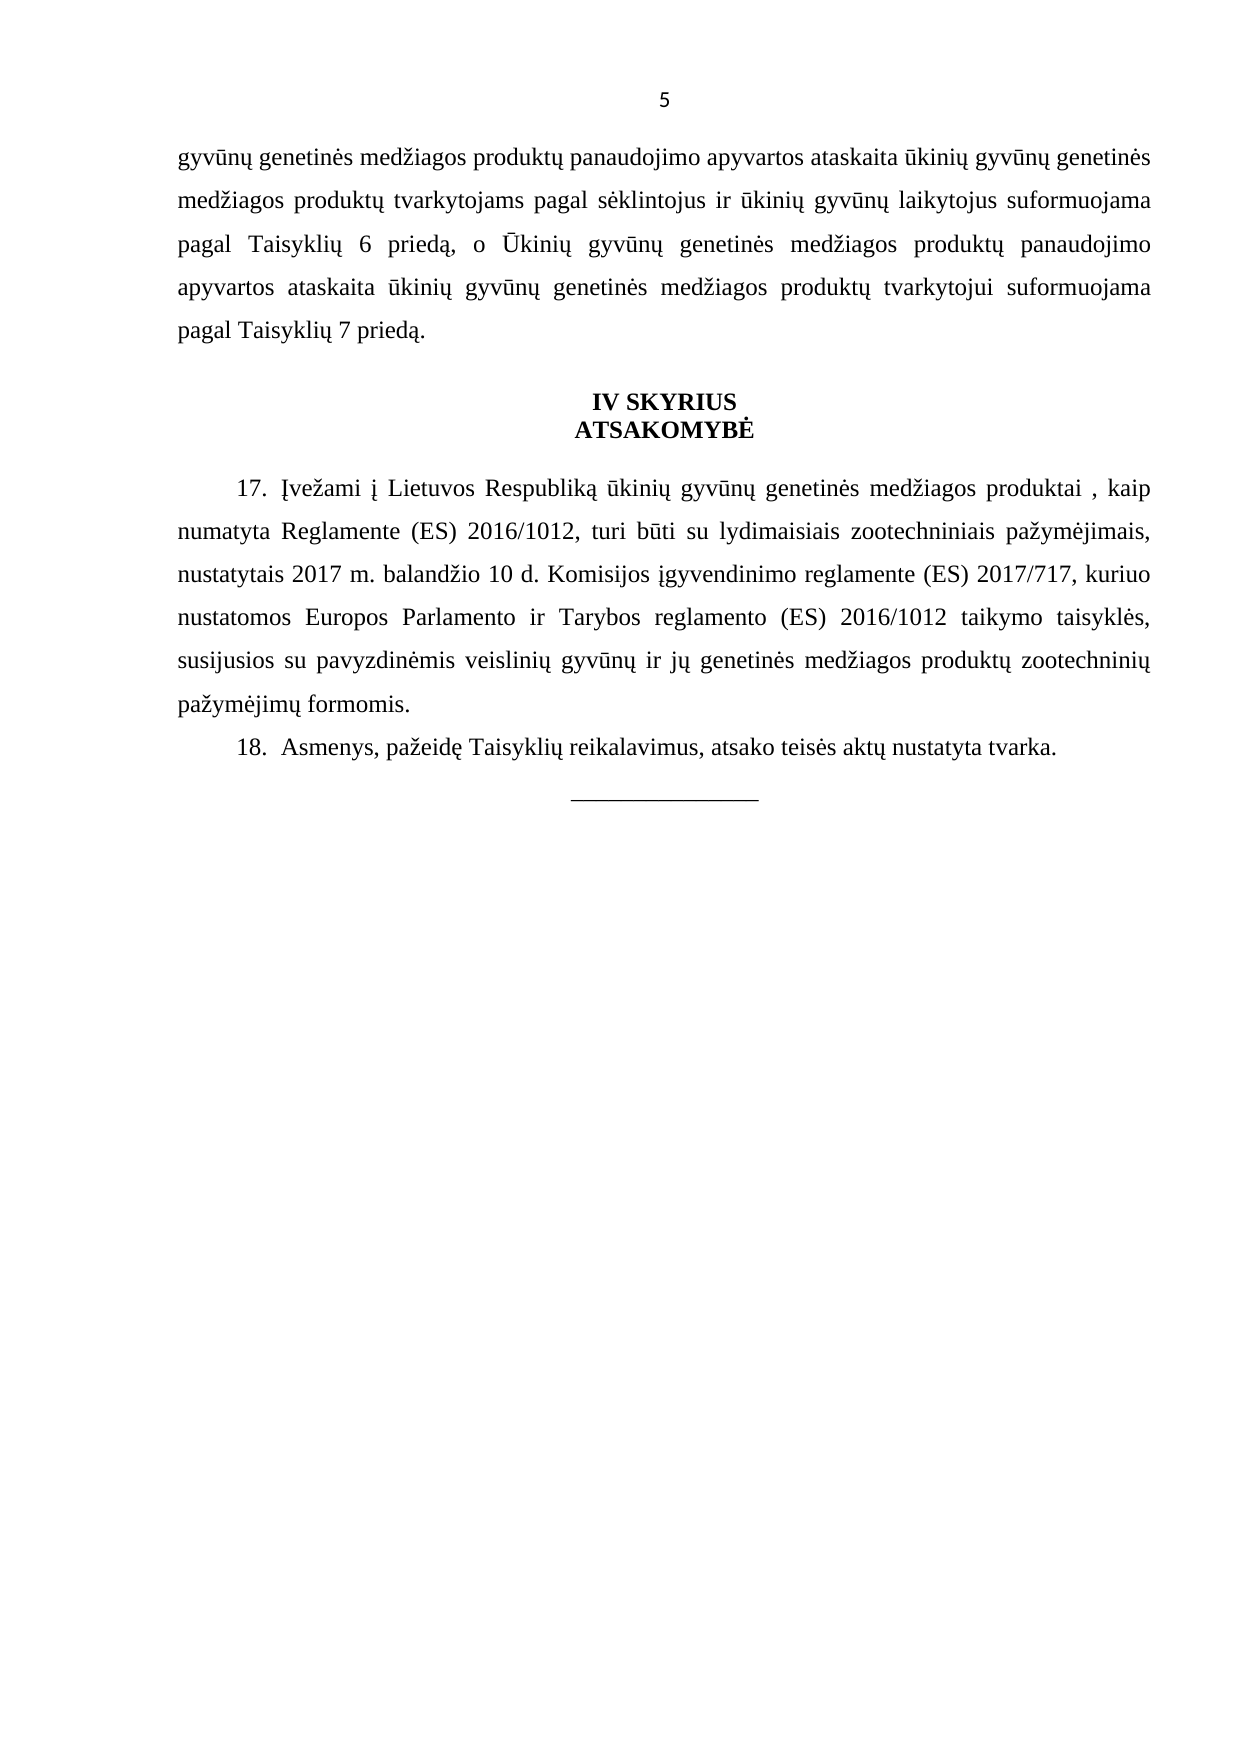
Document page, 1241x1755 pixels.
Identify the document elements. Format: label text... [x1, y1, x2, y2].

text gyvūnų genetinės medžiagos produktų panaudojimo apyvartos ataskaita ūkinių gyvūnų genetinės medžiagos produktų tvarkytojams pagal sėklintojus ir ūkinių gyvūnų laikytojus suformuojama pagal Taisyklių 6 priedą, o Ūkinių gyvūnų genetinės medžiagos produktų panaudojimo apyvartos ataskaita ūkinių gyvūnų genetinės medžiagos produktų tvarkytojui suformuojama pagal Taisyklių 7 priedą. [177, 142, 1152, 344]
text _______________ [177, 775, 1152, 804]
text 18. Asmenys, pažeidę Taisyklių reikalavimus, atsako teisės aktų nustatyta tvarka. [177, 732, 1152, 761]
text ATSAKOMYBĖ [177, 416, 1152, 444]
text IV SKYRIUS [177, 387, 1152, 416]
text 17. Įvežami į Lietuvos Respubliką ūkinių gyvūnų genetinės medžiagos produktai , kaip numatyta Reglamente (ES) 2016/1012, turi būti su lydimaisiais zootechniniais pažymėjimais, nustatytais 2017 m. balandžio 10 d. Komisijos įgyvendinimo reglamente (ES) 2017/717, kuriuo nustatomos Europos Parlamento ir Tarybos reglamento (ES) 2016/1012 taikymo taisyklės, susijusios su pavyzdinėmis veislinių gyvūnų ir jų genetinės medžiagos produktų zootechninių pažymėjimų formomis. [177, 473, 1152, 717]
